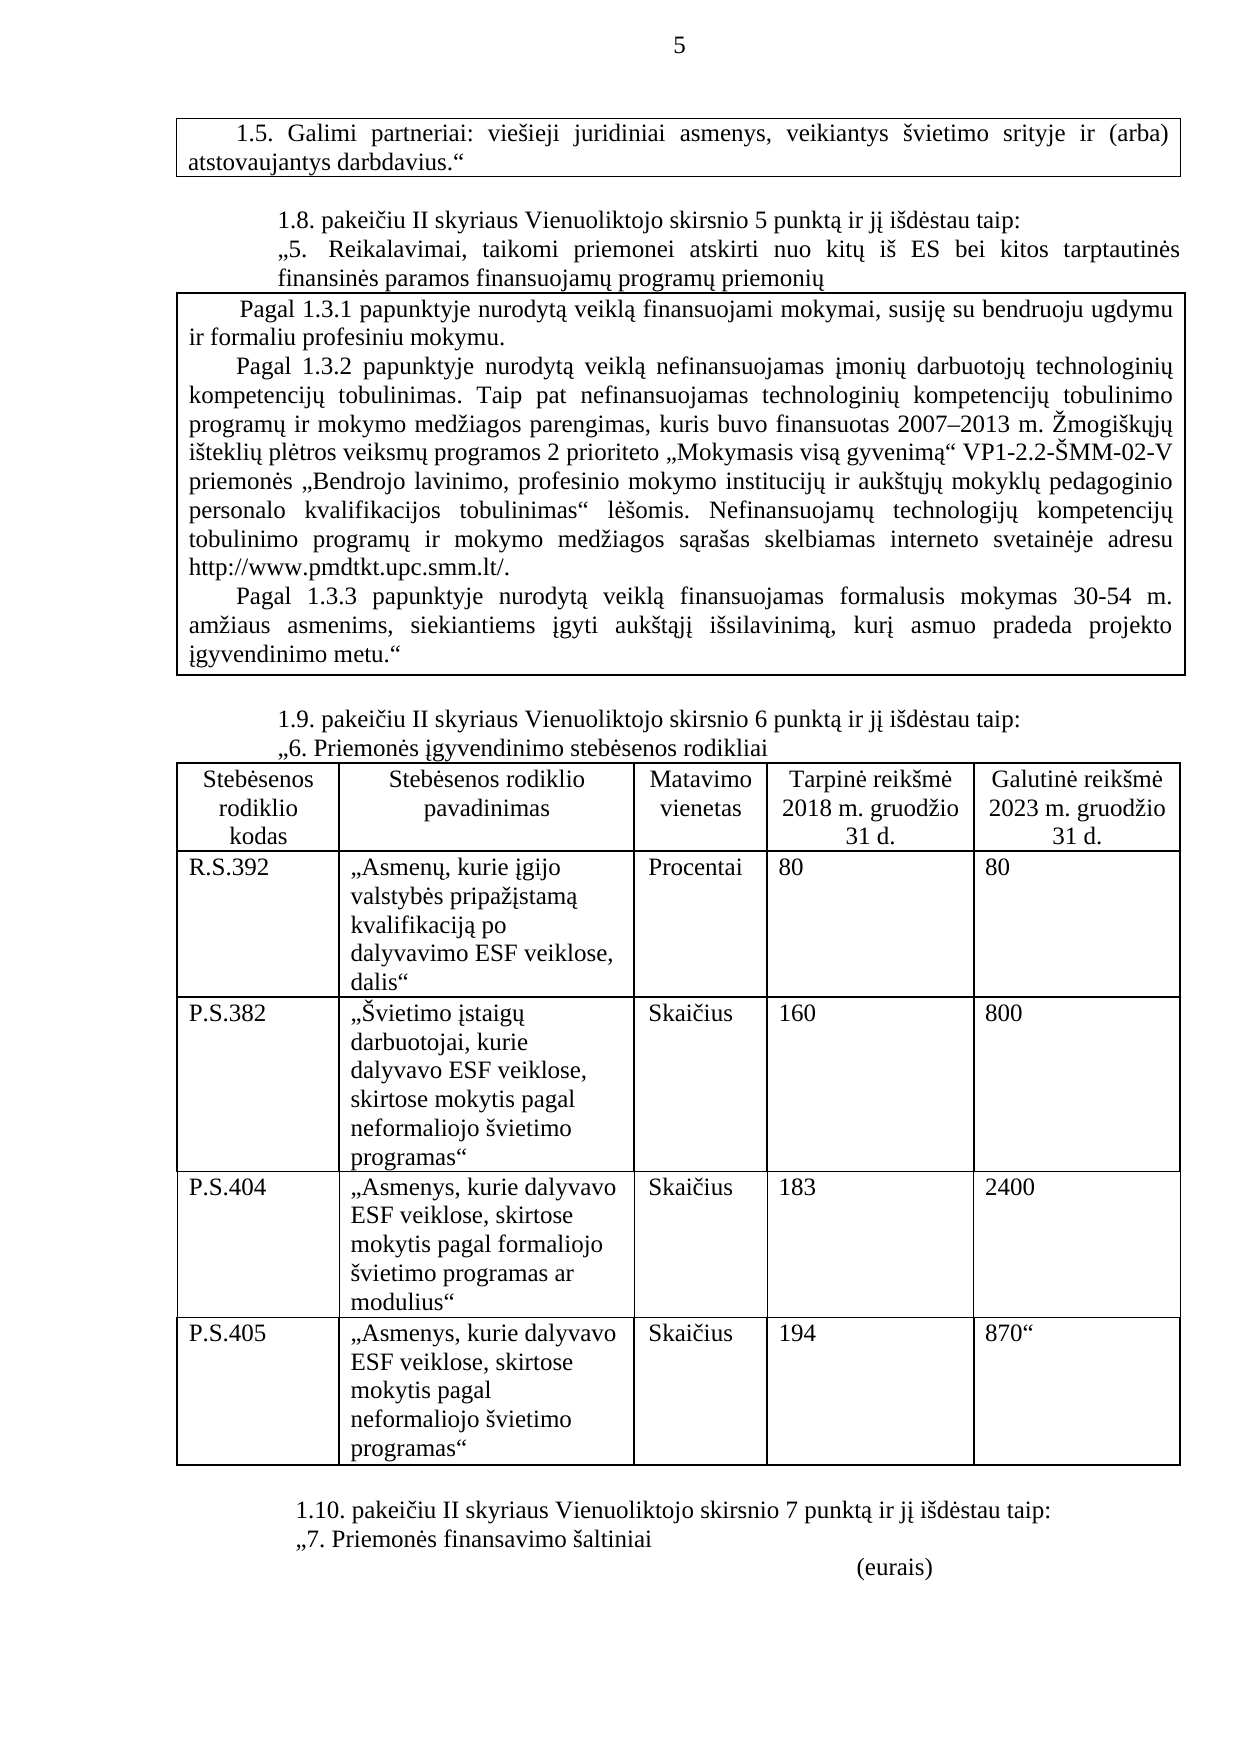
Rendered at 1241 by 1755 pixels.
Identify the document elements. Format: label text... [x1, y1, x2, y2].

table_cell Skaičius [635, 1318, 766, 1464]
text 1.8. pakeičiu II skyriaus Vienuoliktojo skirsnio 5 punktą ir jį išdėstau taip: [277, 205, 1181, 234]
table_cell Skaičius [635, 1172, 767, 1317]
table_cell R.S.392 [178, 852, 338, 996]
table_cell 1.5. Galimi partneriai: viešieji juridiniai asmenys, veikiantys švietimo srityje ir (arba) atstovaujantys darbdavius.“ [177, 119, 1180, 176]
table_header Galutinė reikšmė 2023 m. gruodžio 31 d. [975, 764, 1179, 850]
table_cell „Asmenys, kurie dalyvavo ESF veiklose, skirtose mokytis pagal formaliojo švietimo programas ar modulius“ [340, 1172, 634, 1317]
table_header Tarpinė reikšmė 2018 m. gruodžio 31 d. [768, 764, 973, 850]
table_header Matavimo vienetas [635, 764, 766, 850]
table_cell 160 [768, 998, 973, 1171]
table_cell 80 [975, 852, 1179, 996]
table_header Pagal 1.3.1 papunktyje nurodytą veiklą finansuojami mokymai, susiję su bendruoju ugdymu ir formaliu profesiniu mokymu. Pagal 1.3.2 papunktyje nurodytą veiklą nefinansuojamas įmonių darbuotojų technologinių kompetencijų tobulinimas. Taip pat nefinansuojamas technologinių kompetencijų tobulinimo programų ir mokymo medžiagos parengimas, kuris buvo finansuotas 2007–2013 m. Žmogiškųjų išteklių plėtros veiksmų programos 2 prioriteto „Mokymasis visą gyvenimą“ VP1-2.2-ŠMM-02-V priemonės „Bendrojo lavinimo, profesinio mokymo institucijų ir aukštųjų mokyklų pedagoginio personalo kvalifikacijos tobulinimas“ lėšomis. Nefinansuojamų technologijų kompetencijų tobulinimo programų ir mokymo medžiagos sąrašas skelbiamas interneto svetainėje adresu http://www.pmdtkt.upc.smm.lt/. Pagal 1.3.3 papunktyje nurodytą veiklą finansuojamas formalusis mokymas 30-54 m. amžiaus asmenims, siekiantiems įgyti aukštąjį išsilavinimą, kurį asmuo pradeda projekto įgyvendinimo metu.“ [178, 294, 1184, 673]
table_cell 194 [768, 1318, 973, 1464]
table_cell Skaičius [635, 998, 766, 1171]
table_cell 2400 [974, 1172, 1180, 1317]
text „6. Priemonės įgyvendinimo stebėsenos rodikliai [277, 733, 1181, 762]
text 1.10. pakeičiu II skyriaus Vienuoliktojo skirsnio 7 punktą ir jį išdėstau taip: [295, 1495, 1181, 1524]
table_cell 80 [768, 852, 973, 996]
table_cell P.S.382 [178, 998, 338, 1171]
table_cell 183 [768, 1172, 973, 1317]
text 1.9. pakeičiu II skyriaus Vienuoliktojo skirsnio 6 punktą ir jį išdėstau taip: [277, 704, 1181, 733]
table_cell P.S.405 [178, 1318, 338, 1464]
table_cell P.S.404 [178, 1172, 339, 1317]
table_cell „Asmenys, kurie dalyvavo ESF veiklose, skirtose mokytis pagal neformaliojo švietimo programas“ [340, 1318, 633, 1464]
text „5. Reikalavimai, taikomi priemonei atskirti nuo kitų iš ES bei kitos tarptautinės finansinės paramos finansuojamų programų priemonių [277, 234, 1181, 292]
text „7. Priemonės finansavimo šaltiniai [295, 1524, 1181, 1552]
table_cell 800 [975, 998, 1179, 1171]
table_header Stebėsenos rodiklio pavadinimas [340, 764, 633, 850]
table_cell „Švietimo įstaigų darbuotojai, kurie dalyvavo ESF veiklose, skirtose mokytis pagal neformaliojo švietimo programas“ [340, 998, 633, 1171]
text (eurais) [177, 1552, 1181, 1581]
table_cell „Asmenų, kurie įgijo valstybės pripažįstamą kvalifikaciją po dalyvavimo ESF veiklose, dalis“ [340, 852, 633, 996]
table_cell Procentai [635, 852, 766, 996]
table_header Stebėsenos rodiklio kodas [178, 764, 338, 850]
table_cell 870“ [975, 1318, 1179, 1464]
